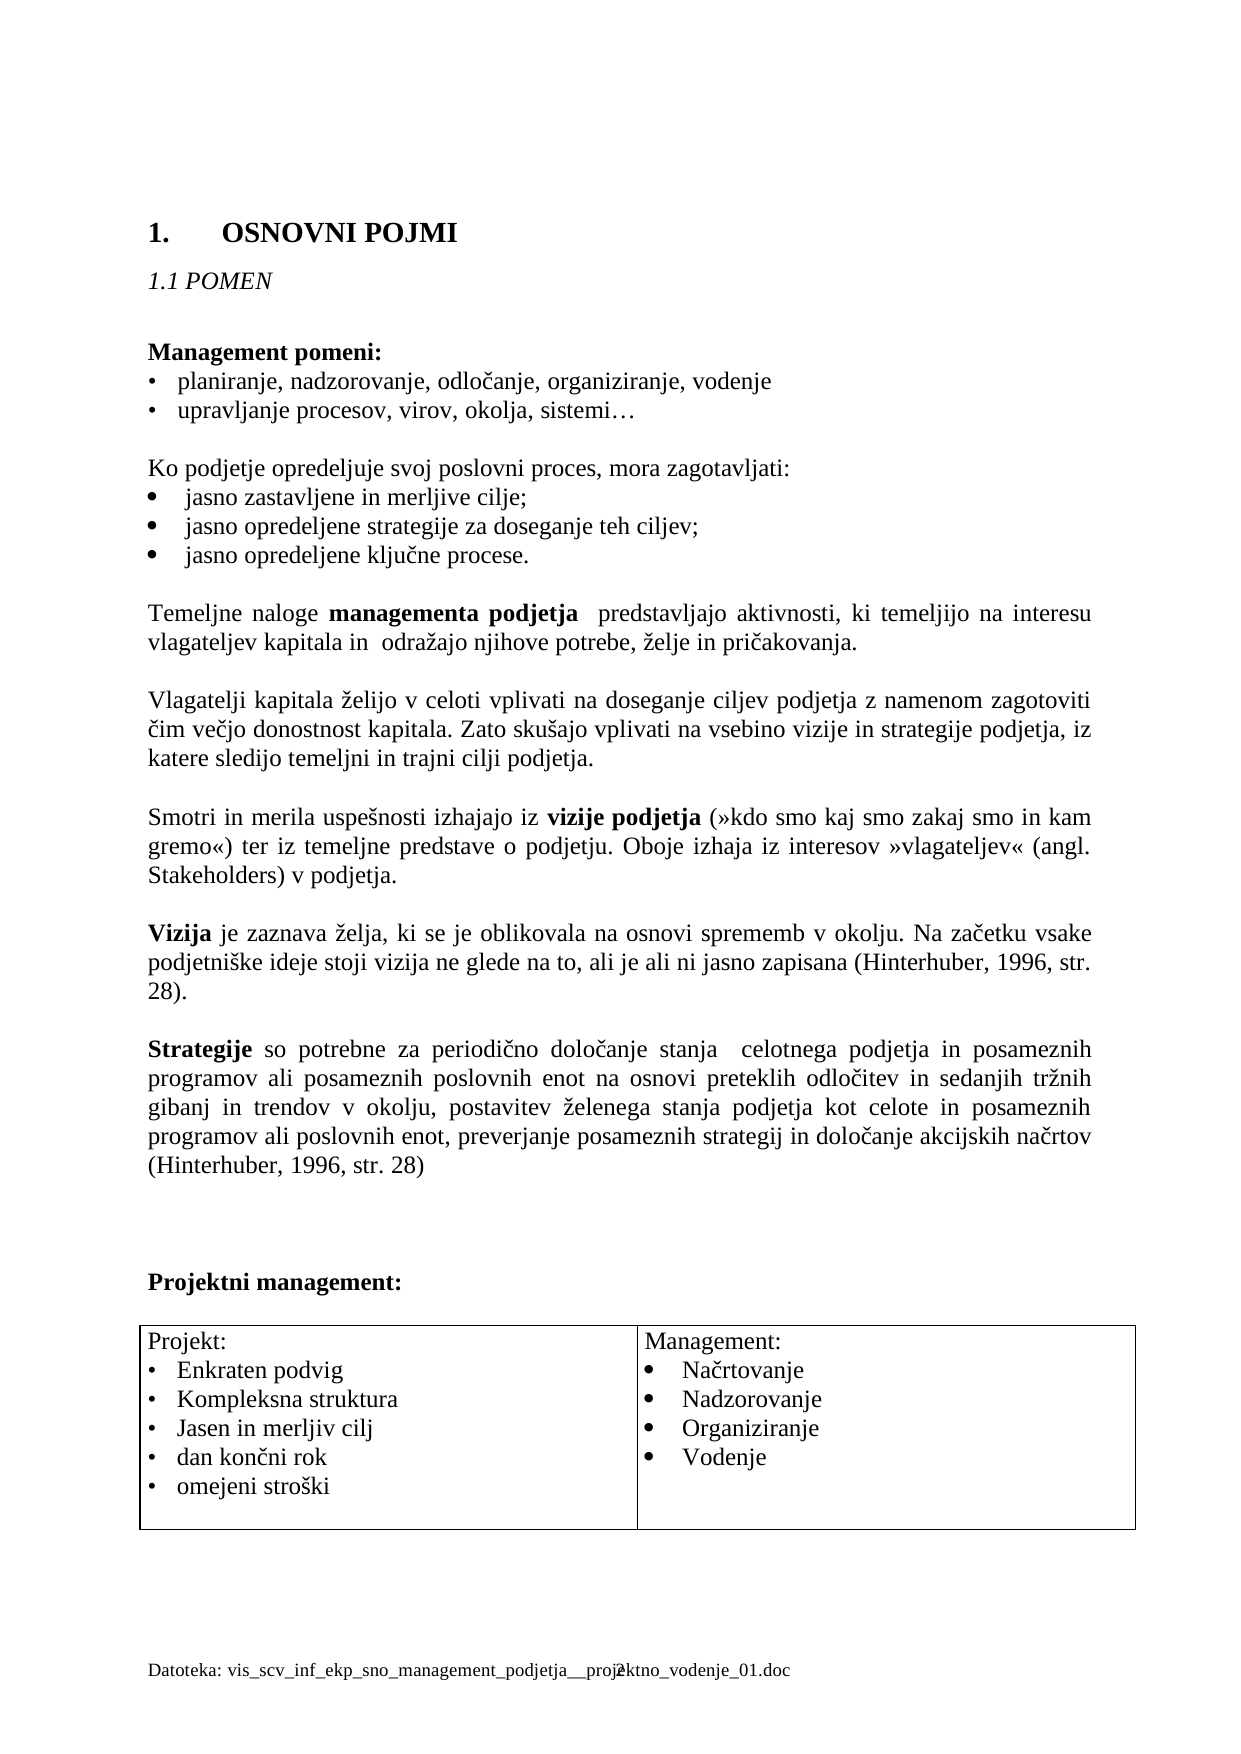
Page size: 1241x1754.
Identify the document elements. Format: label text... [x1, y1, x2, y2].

list jasno zastavljene in merljive cilje; [148, 482, 1092, 511]
list jasno opredeljene strategije za doseganje teh ciljev; [148, 511, 1092, 540]
text Temeljne naloge managementa podjetja predstavljajo aktivnosti, ki temeljijo na interesu vlagateljev kapitala in odražajo njihove potrebe, želje in pričakovanja. [148, 598, 1092, 656]
text Vizija je zaznava želja, ki se je oblikovala na osnovi sprememb v okolju. Na začetku vsake podjetniške ideje stoji vizija ne glede na to, ali je ali ni jasno zapisana (Hinterhuber, 1996, str. 28). [148, 918, 1092, 1005]
text Vlagatelji kapitala želijo v celoti vplivati na doseganje ciljev podjetja z namenom zagotoviti čim večjo donostnost kapitala. Zato skušajo vplivati na vsebino vizije in strategije podjetja, iz katere sledijo temeljni in trajni cilji podjetja. [148, 685, 1092, 772]
text Strategije so potrebne za periodično določanje stanja celotnega podjetja in posameznih programov ali posameznih poslovnih enot na osnovi preteklih odločitev in sedanjih tržnih gibanj in trendov v okolju, postavitev želenega stanja podjetja kot celote in posameznih programov ali poslovnih enot, preverjanje posameznih strategij in določanje akcijskih načrtov (Hinterhuber, 1996, str. 28) [148, 1034, 1092, 1179]
text Projektni management: [148, 1266, 1092, 1296]
text Smotri in merila uspešnosti izhajajo iz vizije podjetja (»kdo smo kaj smo zakaj smo in kam gremo«) ter iz temeljne predstave o podjetju. Oboje izhaja iz interesov »vlagateljev« (angl. Stakeholders) v podjetja. [148, 801, 1092, 889]
list upravljanje procesov, virov, okolja, sistemi… [148, 394, 1092, 424]
subtitle POMEN [148, 266, 1092, 295]
text Ko podjetje opredeljuje svoj poslovni proces, mora zagotavljati: [148, 453, 1092, 482]
subtitle OSNOVNI POJMI [148, 216, 1092, 249]
list jasno opredeljene ključne procese. [148, 540, 1092, 569]
text Management pomeni: [148, 336, 1092, 366]
list planiranje, nadzorovanje, odločanje, organiziranje, vodenje [148, 366, 1092, 394]
table_header Projekt: Enkraten podvig Kompleksna struktura Jasen in merljiv cilj dan končni rok omejeni stroški [141, 1326, 637, 1529]
table_header Management: Načrtovanje Nadzorovanje Organiziranje Vodenje [638, 1326, 1135, 1529]
